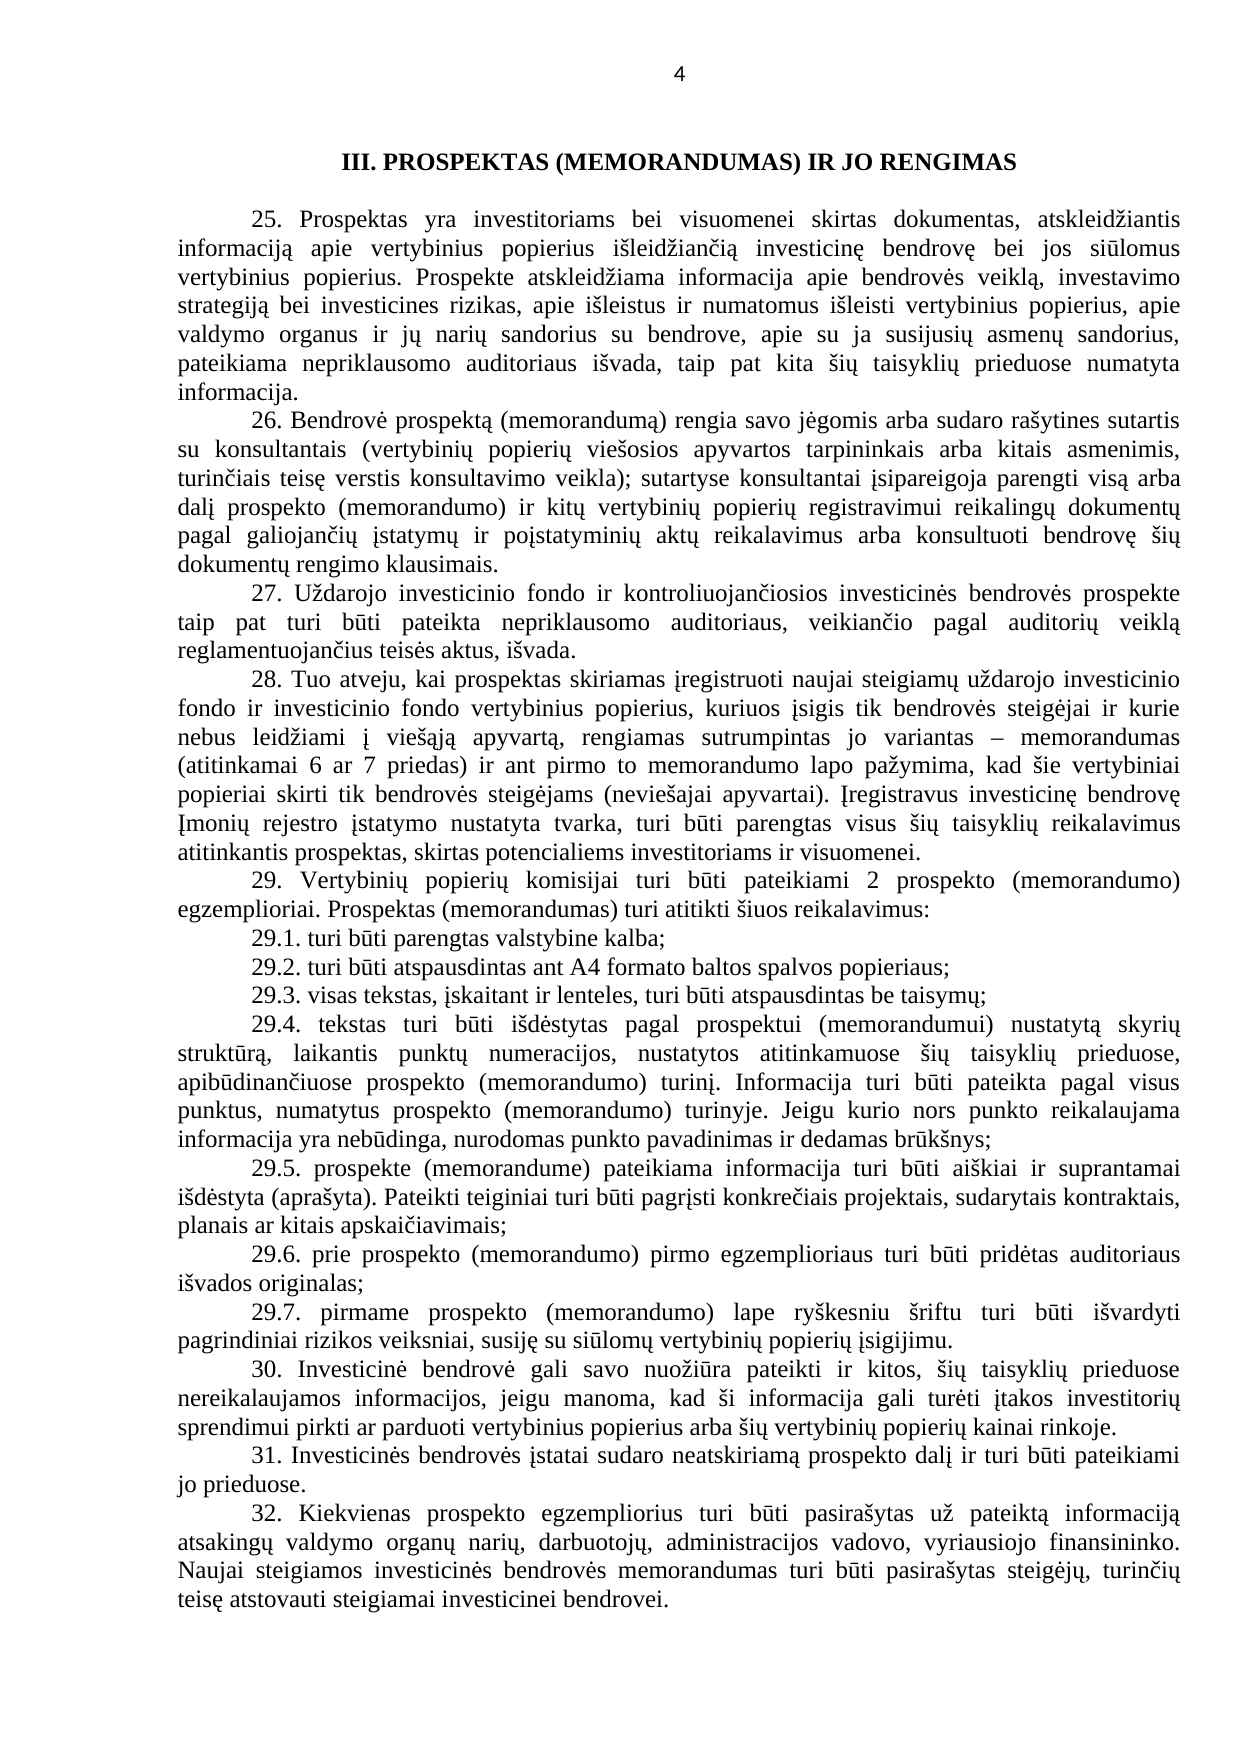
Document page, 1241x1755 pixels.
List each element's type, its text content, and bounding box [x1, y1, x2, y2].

text 30. Investicinė bendrovė gali savo nuožiūra pateikti ir kitos, šių taisyklių prieduose nereikalaujamos informacijos, jeigu manoma, kad ši informacija gali turėti įtakos investitorių sprendimui pirkti ar parduoti vertybinius popierius arba šių vertybinių popierių kainai rinkoje. [177, 1354, 1181, 1441]
text 29. Vertybinių popierių komisijai turi būti pateikiami 2 prospekto (memorandumo) egzemplioriai. Prospektas (memorandumas) turi atitikti šiuos reikalavimus: [177, 866, 1181, 923]
text 27. Uždarojo investicinio fondo ir kontroliuojančiosios investicinės bendrovės prospekte taip pat turi būti pateikta nepriklausomo auditoriaus, veikiančio pagal auditorių veiklą reglamentuojančius teisės aktus, išvada. [177, 578, 1181, 664]
text 29.1. turi būti parengtas valstybine kalba; [177, 923, 1181, 952]
text 25. Prospektas yra investitoriams bei visuomenei skirtas dokumentas, atskleidžiantis informaciją apie vertybinius popierius išleidžiančią investicinę bendrovę bei jos siūlomus vertybinius popierius. Prospekte atskleidžiama informacija apie bendrovės veiklą, investavimo strategiją bei investicines rizikas, apie išleistus ir numatomus išleisti vertybinius popierius, apie valdymo organus ir jų narių sandorius su bendrove, apie su ja susijusių asmenų sandorius, pateikiama nepriklausomo auditoriaus išvada, taip pat kita šių taisyklių prieduose numatyta informacija. [177, 204, 1181, 406]
text 29.3. visas tekstas, įskaitant ir lenteles, turi būti atspausdintas be taisymų; [177, 981, 1181, 1009]
text 29.4. tekstas turi būti išdėstytas pagal prospektui (memorandumui) nustatytą skyrių struktūrą, laikantis punktų numeracijos, nustatytos atitinkamuose šių taisyklių prieduose, apibūdinančiuose prospekto (memorandumo) turinį. Informacija turi būti pateikta pagal visus punktus, numatytus prospekto (memorandumo) turinyje. Jeigu kurio nors punkto reikalaujama informacija yra nebūdinga, nurodomas punkto pavadinimas ir dedamas brūkšnys; [177, 1009, 1181, 1153]
text 28. Tuo atveju, kai prospektas skiriamas įregistruoti naujai steigiamų uždarojo investicinio fondo ir investicinio fondo vertybinius popierius, kuriuos įsigis tik bendrovės steigėjai ir kurie nebus leidžiami į viešąją apyvartą, rengiamas sutrumpintas jo variantas – memorandumas (atitinkamai 6 ar 7 priedas) ir ant pirmo to memorandumo lapo pažymima, kad šie vertybiniai popieriai skirti tik bendrovės steigėjams (neviešajai apyvartai). Įregistravus investicinę bendrovę Įmonių rejestro įstatymo nustatyta tvarka, turi būti parengtas visus šių taisyklių reikalavimus atitinkantis prospektas, skirtas potencialiems investitoriams ir visuomenei. [177, 664, 1181, 866]
text 29.5. prospekte (memorandume) pateikiama informacija turi būti aiškiai ir suprantamai išdėstyta (aprašyta). Pateikti teiginiai turi būti pagrįsti konkrečiais projektais, sudarytais kontraktais, planais ar kitais apskaičiavimais; [177, 1153, 1181, 1239]
text 29.2. turi būti atspausdintas ant A4 formato baltos spalvos popieriaus; [177, 952, 1181, 981]
text 29.6. prie prospekto (memorandumo) pirmo egzemplioriaus turi būti pridėtas auditoriaus išvados originalas; [177, 1239, 1181, 1297]
text III. PROSPEKTAS (MEMORANDUMAS) IR JO RENGIMAS [177, 147, 1181, 176]
text 26. Bendrovė prospektą (memorandumą) rengia savo jėgomis arba sudaro rašytines sutartis su konsultantais (vertybinių popierių viešosios apyvartos tarpininkais arba kitais asmenimis, turinčiais teisę verstis konsultavimo veikla); sutartyse konsultantai įsipareigoja parengti visą arba dalį prospekto (memorandumo) ir kitų vertybinių popierių registravimui reikalingų dokumentų pagal galiojančių įstatymų ir poįstatyminių aktų reikalavimus arba konsultuoti bendrovę šių dokumentų rengimo klausimais. [177, 406, 1181, 578]
text 29.7. pirmame prospekto (memorandumo) lape ryškesniu šriftu turi būti išvardyti pagrindiniai rizikos veiksniai, susiję su siūlomų vertybinių popierių įsigijimu. [177, 1297, 1181, 1354]
text 31. Investicinės bendrovės įstatai sudaro neatskiriamą prospekto dalį ir turi būti pateikiami jo prieduose. [177, 1441, 1181, 1498]
text 32. Kiekvienas prospekto egzempliorius turi būti pasirašytas už pateiktą informaciją atsakingų valdymo organų narių, darbuotojų, administracijos vadovo, vyriausiojo finansininko. Naujai steigiamos investicinės bendrovės memorandumas turi būti pasirašytas steigėjų, turinčių teisę atstovauti steigiamai investicinei bendrovei. [177, 1498, 1181, 1613]
